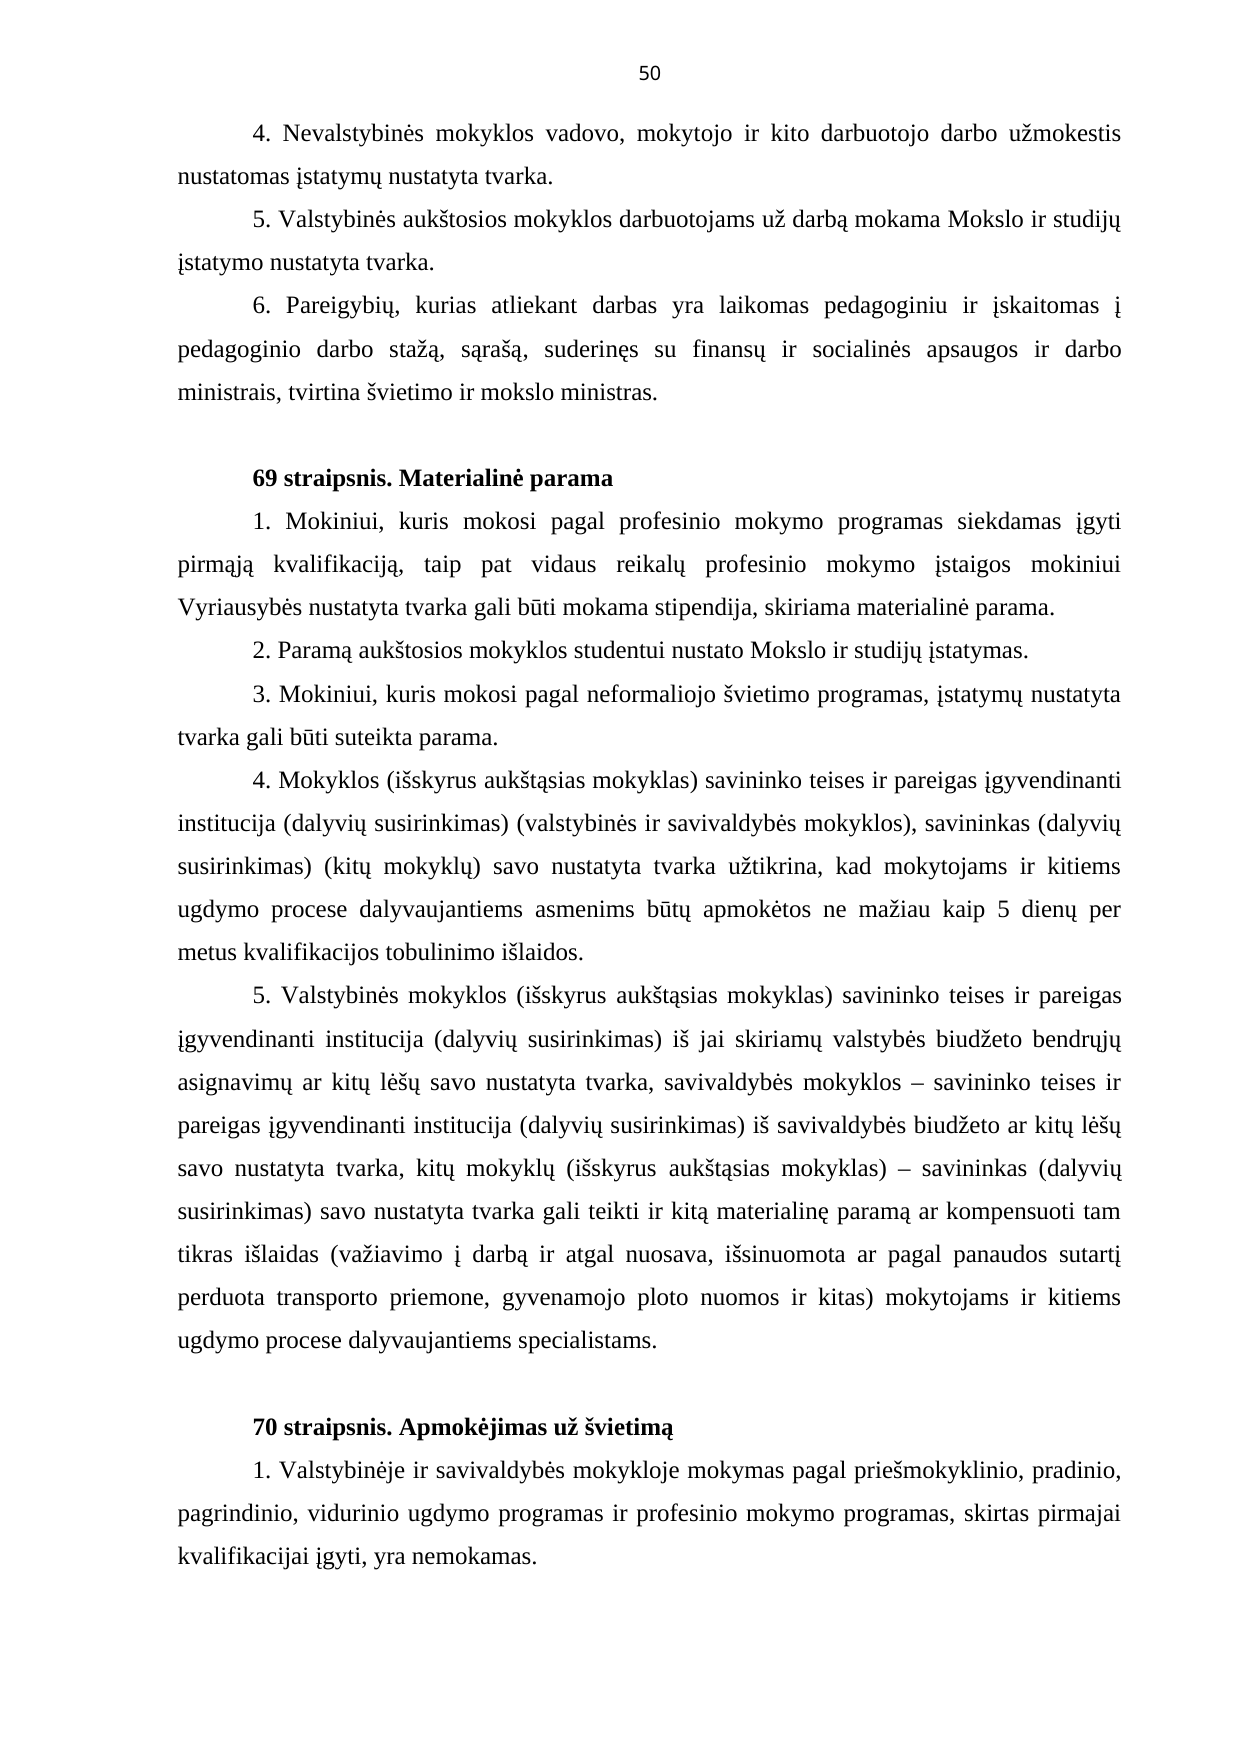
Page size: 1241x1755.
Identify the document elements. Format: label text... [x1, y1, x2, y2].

text 5. Valstybinės aukštosios mokyklos darbuotojams už darbą mokama Mokslo ir studijų įstatymo nustatyta tvarka. [177, 204, 1122, 276]
text 69 straipsnis. Materialinė parama [177, 463, 1122, 492]
text 1. Valstybinėje ir savivaldybės mokykloje mokymas pagal priešmokyklinio, pradinio, pagrindinio, vidurinio ugdymo programas ir profesinio mokymo programas, skirtas pirmajai kvalifikacijai įgyti, yra nemokamas. [177, 1455, 1122, 1570]
text 4. Mokyklos (išskyrus aukštąsias mokyklas) savininko teises ir pareigas įgyvendinanti institucija (dalyvių susirinkimas) (valstybinės ir savivaldybės mokyklos), savininkas (dalyvių susirinkimas) (kitų mokyklų) savo nustatyta tvarka užtikrina, kad mokytojams ir kitiems ugdymo procese dalyvaujantiems asmenims būtų apmokėtos ne mažiau kaip 5 dienų per metus kvalifikacijos tobulinimo išlaidos. [177, 765, 1122, 966]
text 1. Mokiniui, kuris mokosi pagal profesinio mokymo programas siekdamas įgyti pirmąją kvalifikaciją, taip pat vidaus reikalų profesinio mokymo įstaigos mokiniui Vyriausybės nustatyta tvarka gali būti mokama stipendija, skiriama materialinė parama. [177, 506, 1122, 621]
text 70 straipsnis. Apmokėjimas už švietimą [177, 1412, 1122, 1441]
text 2. Paramą aukštosios mokyklos studentui nustato Mokslo ir studijų įstatymas. [177, 636, 1122, 664]
text 6. Pareigybių, kurias atliekant darbas yra laikomas pedagoginiu ir įskaitomas į pedagoginio darbo stažą, sąrašą, suderinęs su finansų ir socialinės apsaugos ir darbo ministrais, tvirtina švietimo ir mokslo ministras. [177, 291, 1122, 406]
text 4. Nevalstybinės mokyklos vadovo, mokytojo ir kito darbuotojo darbo užmokestis nustatomas įstatymų nustatyta tvarka. [177, 118, 1122, 190]
text 5. Valstybinės mokyklos (išskyrus aukštąsias mokyklas) savininko teises ir pareigas įgyvendinanti institucija (dalyvių susirinkimas) iš jai skiriamų valstybės biudžeto bendrųjų asignavimų ar kitų lėšų savo nustatyta tvarka, savivaldybės mokyklos – savininko teises ir pareigas įgyvendinanti institucija (dalyvių susirinkimas) iš savivaldybės biudžeto ar kitų lėšų savo nustatyta tvarka, kitų mokyklų (išskyrus aukštąsias mokyklas) – savininkas (dalyvių susirinkimas) savo nustatyta tvarka gali teikti ir kitą materialinę paramą ar kompensuoti tam tikras išlaidas (važiavimo į darbą ir atgal nuosava, išsinuomota ar pagal panaudos sutartį perduota transporto priemone, gyvenamojo ploto nuomos ir kitas) mokytojams ir kitiems ugdymo procese dalyvaujantiems specialistams. [177, 981, 1122, 1354]
text 3. Mokiniui, kuris mokosi pagal neformaliojo švietimo programas, įstatymų nustatyta tvarka gali būti suteikta parama. [177, 679, 1122, 751]
